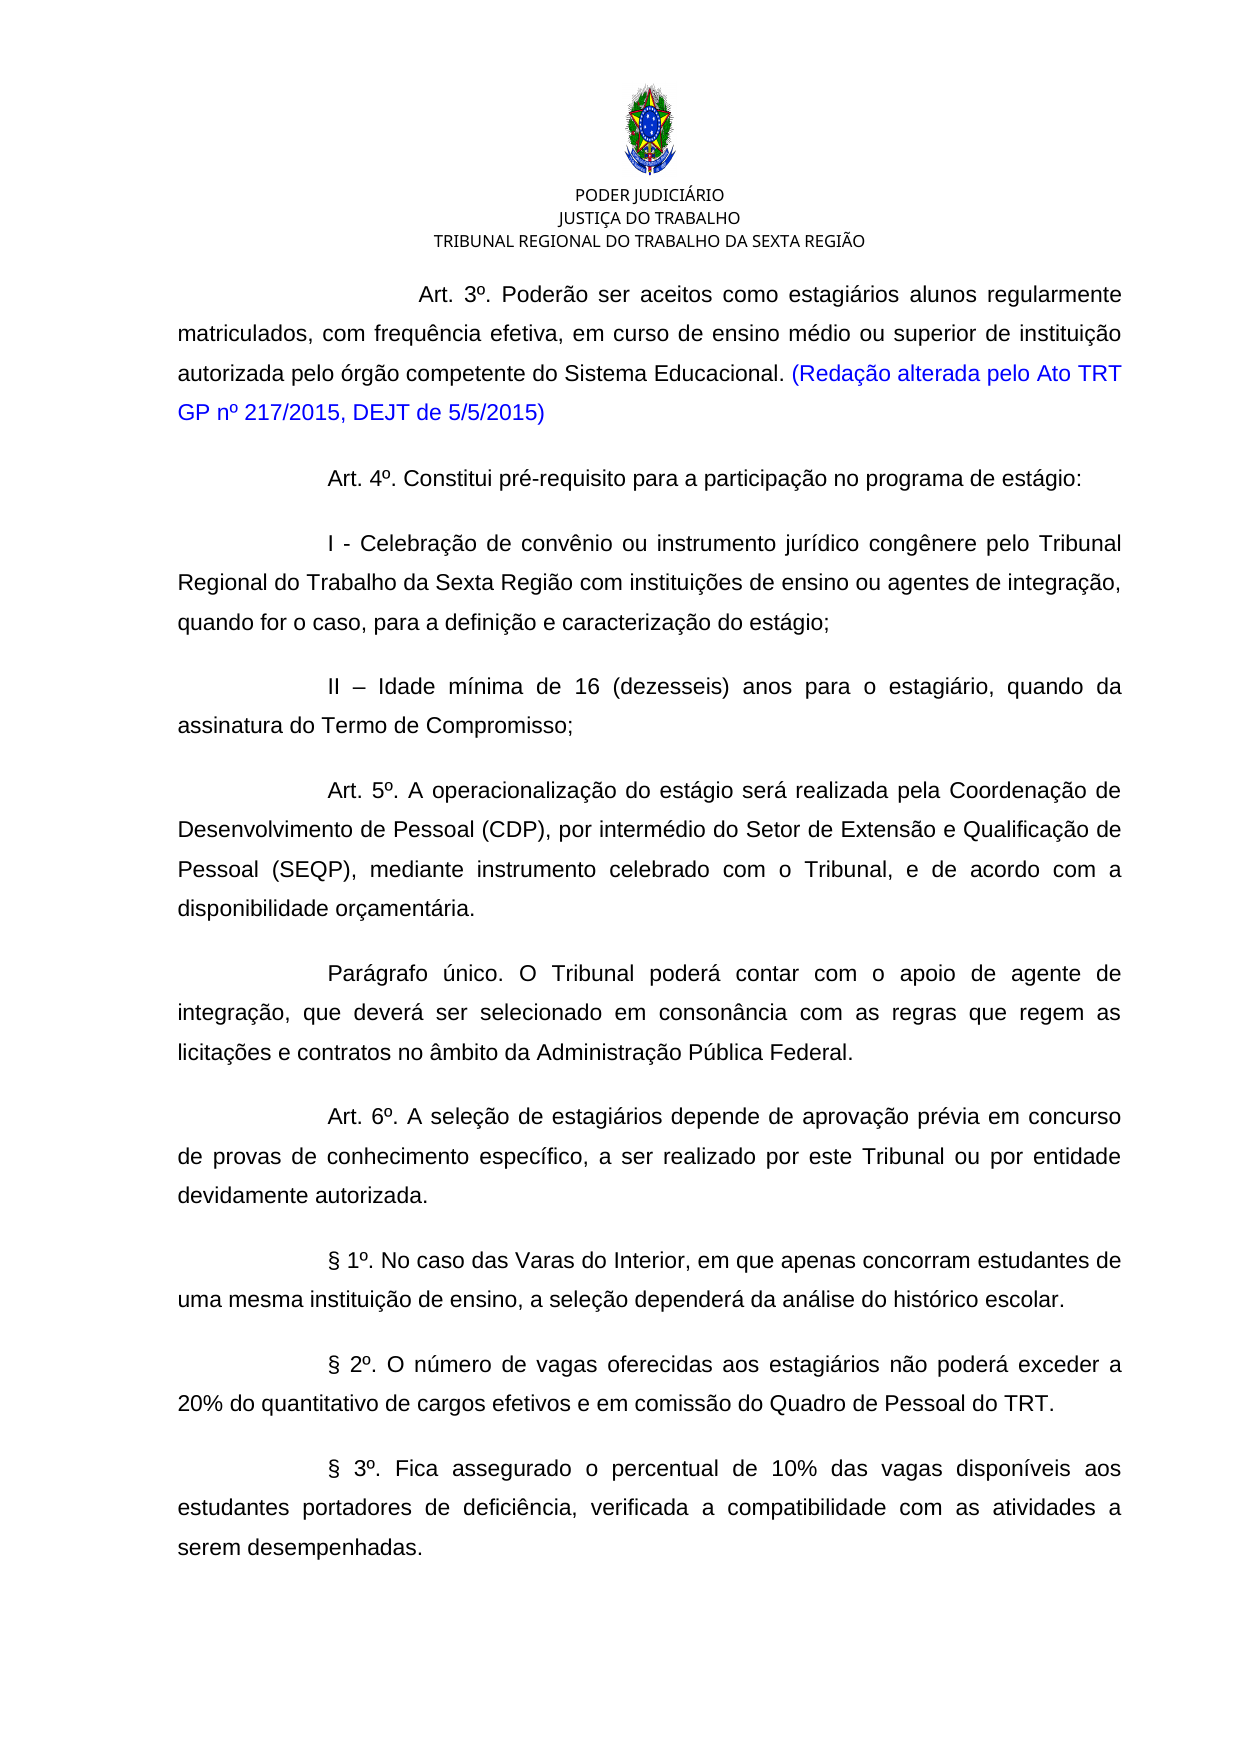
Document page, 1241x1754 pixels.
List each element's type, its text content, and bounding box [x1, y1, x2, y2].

text II – Idade mínima de 16 (dezesseis) anos para o estagiário, quando da assinatura do Termo de Compromisso; [177, 673, 1122, 739]
text Art. 4º. Constitui pré-requisito para a participação no programa de estágio: [177, 465, 1122, 491]
text § 1º. No caso das Varas do Interior, em que apenas concorram estudantes de uma mesma instituição de ensino, a seleção dependerá da análise do histórico escolar. [177, 1247, 1122, 1313]
text Art. 6º. A seleção de estagiários depende de aprovação prévia em concurso de provas de conhecimento específico, a ser realizado por este Tribunal ou por entidade devidamente autorizada. [177, 1103, 1122, 1209]
text § 3º. Fica assegurado o percentual de 10% das vagas disponíveis aos estudantes portadores de deficiência, verificada a compatibilidade com as atividades a serem desempenhadas. [177, 1455, 1122, 1560]
text § 2º. O número de vagas oferecidas aos estagiários não poderá exceder a 20% do quantitativo de cargos efetivos e em comissão do Quadro de Pessoal do TRT. [177, 1351, 1122, 1417]
text Art. 5º. A operacionalização do estágio será realizada pela Coordenação de Desenvolvimento de Pessoal (CDP), por intermédio do Setor de Extensão e Qualificação de Pessoal (SEQP), mediante instrumento celebrado com o Tribunal, e de acordo com a disponibilidade orçamentária. [177, 777, 1122, 922]
text Parágrafo único. O Tribunal poderá contar com o apoio de agente de integração, que deverá ser selecionado em consonância com as regras que regem as licitações e contratos no âmbito da Administração Pública Federal. [177, 960, 1122, 1065]
text Art. 3º. Poderão ser aceitos como estagiários alunos regularmente matriculados, com frequência efetiva, em curso de ensino médio ou superior de instituição autorizada pelo órgão competente do Sistema Educacional. (Redação alterada pelo Ato TRT GP nº 217/2015, DEJT de 5/5/2015) [177, 281, 1122, 426]
picture [622, 81, 677, 177]
text I - Celebração de convênio ou instrumento jurídico congênere pelo Tribunal Regional do Trabalho da Sexta Região com instituições de ensino ou agentes de integração, quando for o caso, para a definição e caracterização do estágio; [177, 529, 1122, 635]
